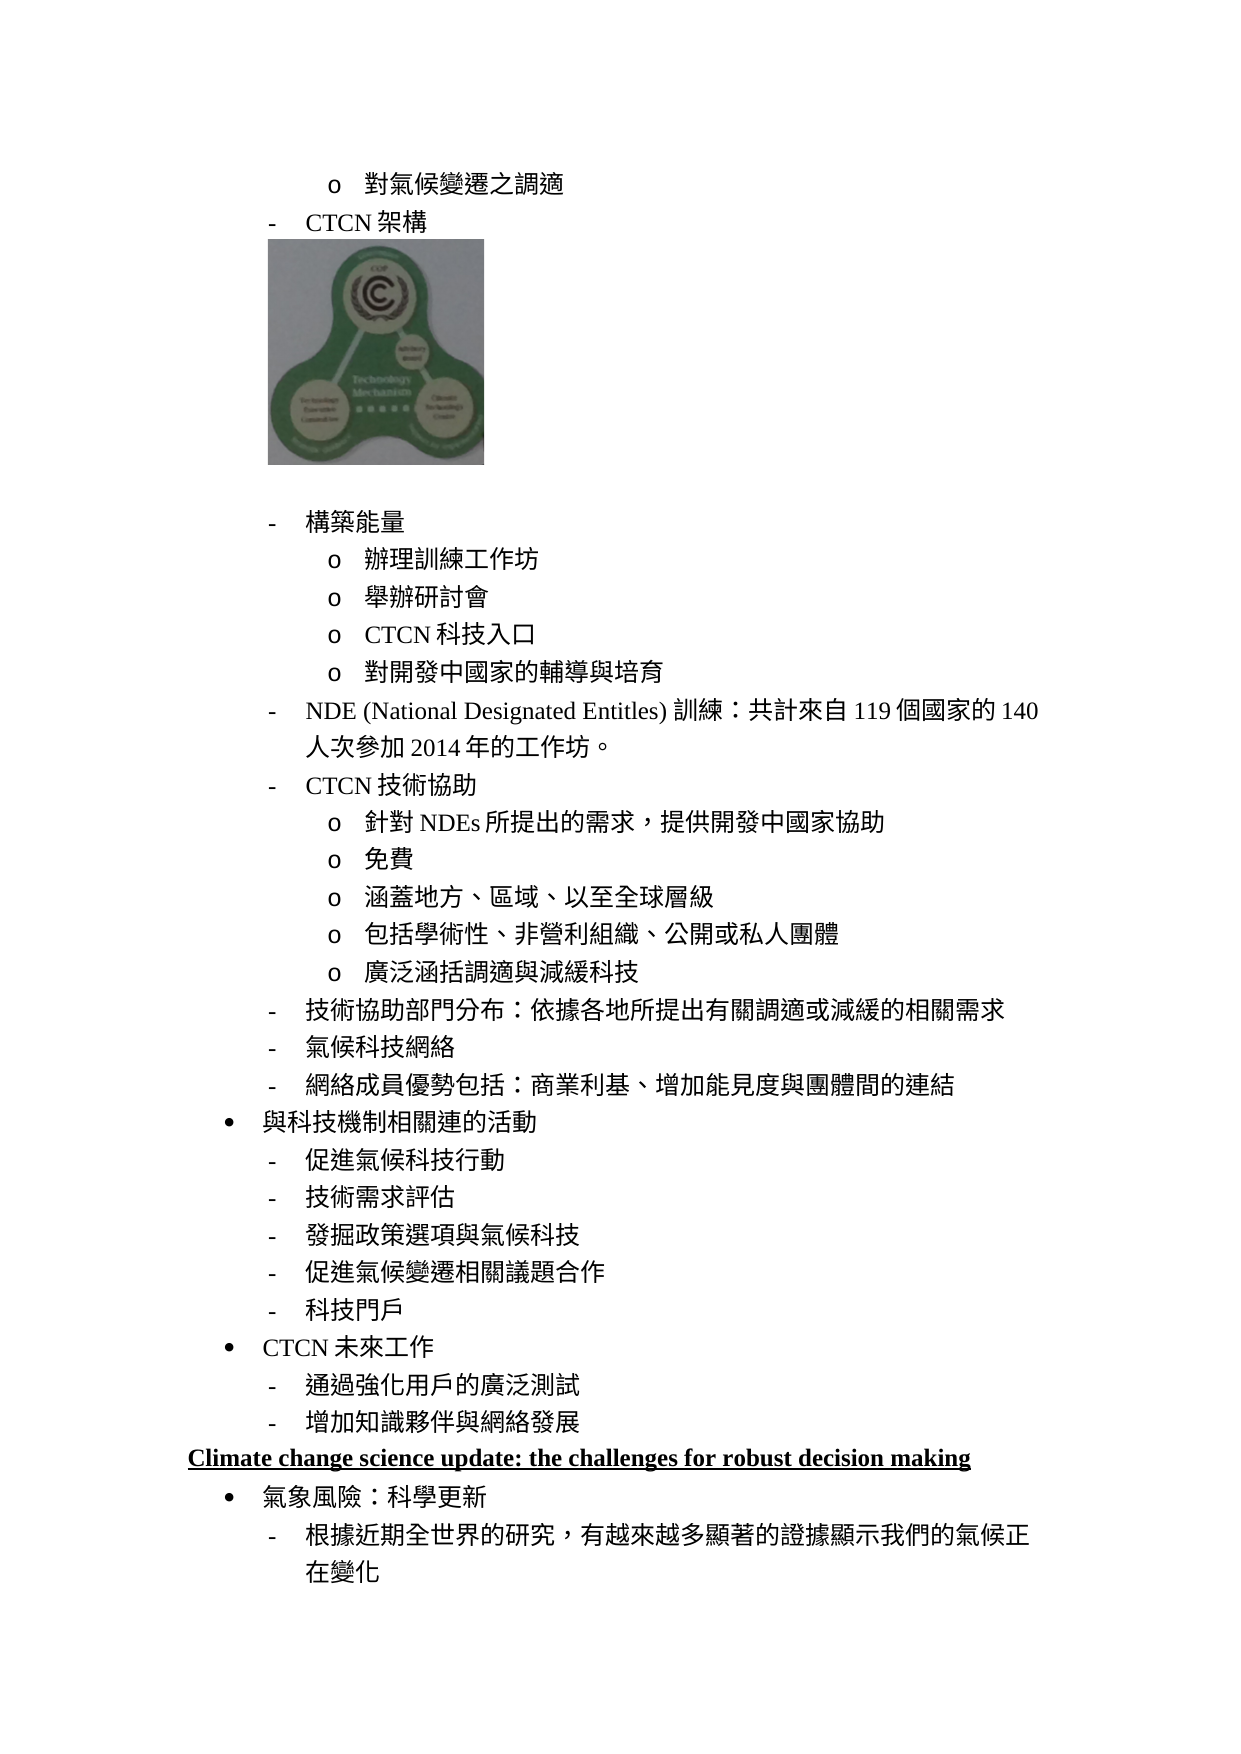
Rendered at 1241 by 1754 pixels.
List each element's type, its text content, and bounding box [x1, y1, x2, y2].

list 根據近期全世界的研究，有越來越多顯著的證據顯示我們的氣候正在變化 [268, 1514, 1053, 1589]
list 發掘政策選項與氣候科技 [268, 1214, 1053, 1252]
list 廣泛涵括調適與減緩科技 [327, 952, 1053, 989]
list 促進氣候變遷相關議題合作 [268, 1252, 1053, 1289]
text Climate change science update: the challenges for robust decision making [187, 1439, 1053, 1477]
list 舉辦研討會 [327, 577, 1053, 614]
list 辦理訓練工作坊 [327, 539, 1053, 577]
list 對氣候變遷之調適 [327, 164, 1053, 202]
list 促進氣候科技行動 [268, 1139, 1053, 1177]
list NDE (National Designated Entitles) 訓練：共計來自119個國家的140人次參加2014年的工作坊。 [268, 689, 1053, 764]
list 構築能量 [268, 502, 1053, 539]
list 技術協助部門分布：依據各地所提出有關調適或減緩的相關需求 [268, 989, 1053, 1027]
list CTCN未來工作 [225, 1327, 1053, 1364]
list 科技門戶 [268, 1289, 1053, 1327]
list 增加知識夥伴與網絡發展 [268, 1402, 1053, 1439]
list 氣象風險：科學更新 [225, 1477, 1053, 1514]
list 免費 [327, 839, 1053, 877]
picture [345, 410, 446, 465]
list 涵蓋地方、區域、以至全球層級 [327, 877, 1053, 914]
list 包括學術性、非營利組織、公開或私人團體 [327, 914, 1053, 952]
list 氣候科技網絡 [268, 1027, 1053, 1064]
list CTCN架構 [268, 202, 1053, 239]
list 網絡成員優勢包括：商業利基、增加能見度與團體間的連結 [268, 1064, 1053, 1102]
list 針對NDEs所提出的需求，提供開發中國家協助 [327, 802, 1053, 839]
list CTCN技術協助 [268, 764, 1053, 802]
list 與科技機制相關連的活動 [225, 1102, 1053, 1139]
list 通過強化用戶的廣泛測試 [268, 1364, 1053, 1402]
list 對開發中國家的輔導與培育 [327, 652, 1053, 689]
list CTCN科技入口 [327, 614, 1053, 652]
list 技術需求評估 [268, 1177, 1053, 1214]
